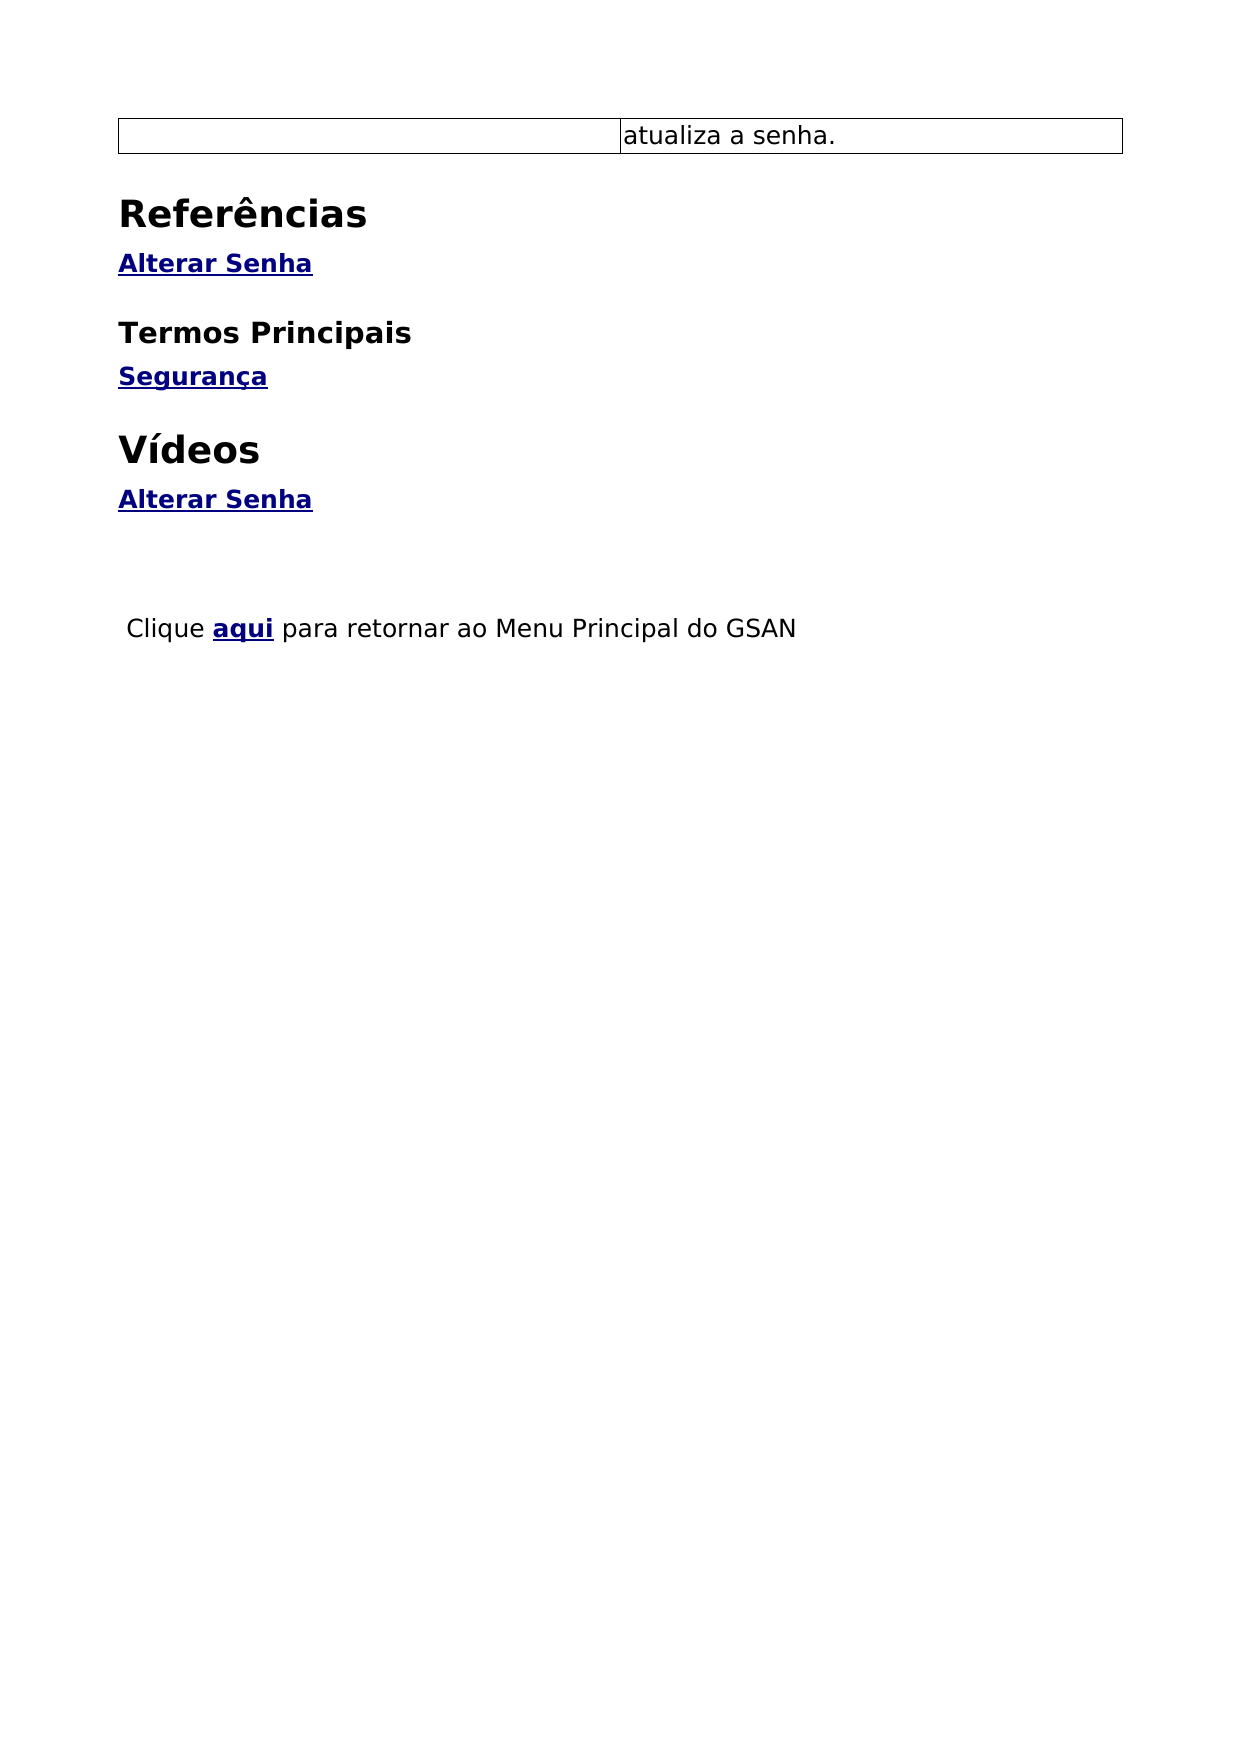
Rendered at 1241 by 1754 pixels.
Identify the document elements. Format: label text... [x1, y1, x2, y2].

table_cell [119, 119, 620, 153]
text Alterar Senha [118, 485, 1122, 514]
subtitle Vídeos [118, 429, 1122, 473]
text Segurança [118, 362, 1122, 392]
text Alterar Senha [118, 249, 1122, 278]
subtitle Termos Principais [118, 316, 1122, 350]
table_cell atualiza a senha. [621, 119, 1122, 153]
subtitle Referências [118, 193, 1122, 237]
text Clique aqui para retornar ao Menu Principal do GSAN [118, 527, 1122, 643]
